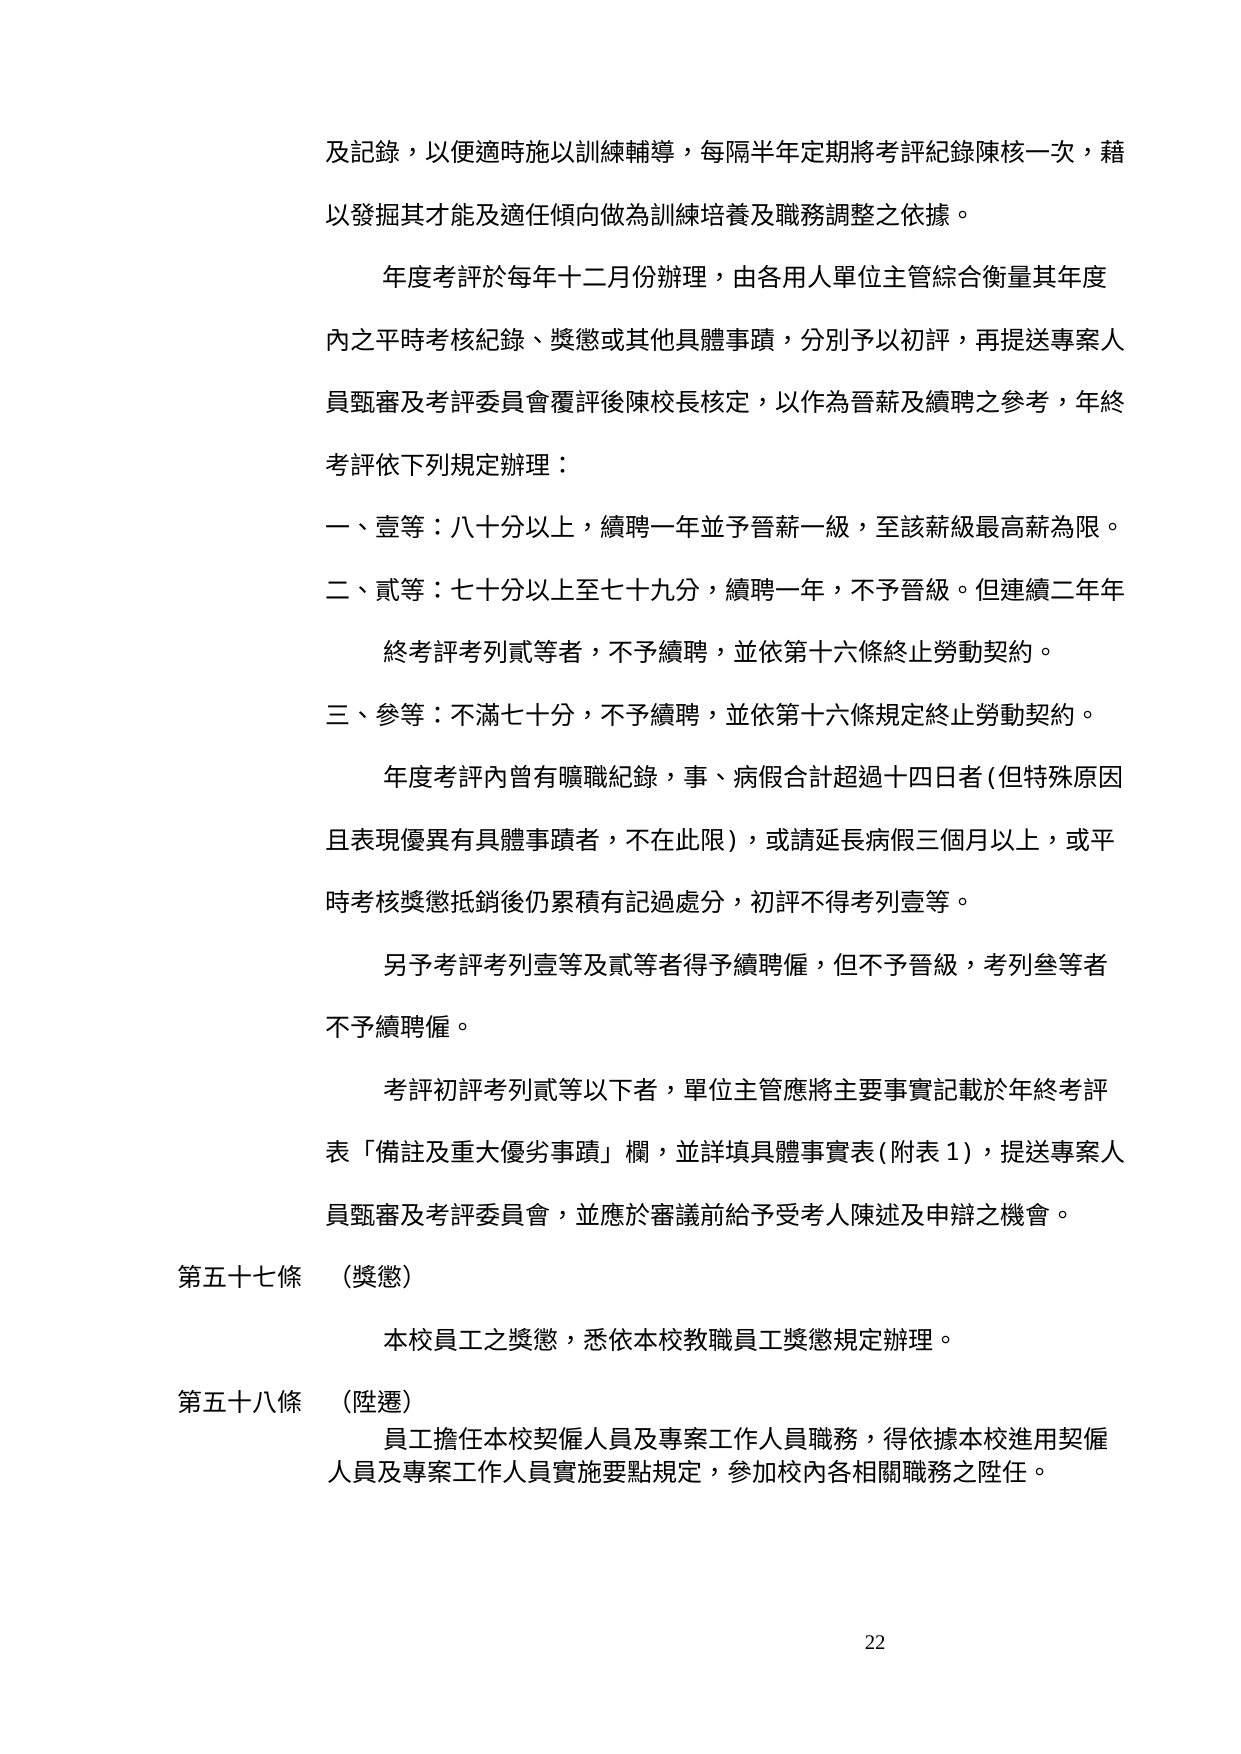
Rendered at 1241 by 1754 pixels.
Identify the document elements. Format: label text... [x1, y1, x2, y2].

text 二、貳等：七十分以上至七十九分，續聘一年，不予晉級。但連續二年年終考評考列貳等者，不予續聘，並依第十六條終止勞動契約。 [325, 547, 1125, 672]
text 本校員工之獎懲，悉依本校教職員工獎懲規定辦理。 [337, 1297, 1125, 1359]
text 考評初評考列貳等以下者，單位主管應將主要事實記載於年終考評表「備註及重大優劣事蹟」欄，並詳填具體事實表(附表1)，提送專案人員甄審及考評委員會，並應於審議前給予受考人陳述及申辯之機會。 [325, 1047, 1125, 1234]
text 年度考評內曾有曠職紀錄，事、病假合計超過十四日者(但特殊原因且表現優異有具體事蹟者，不在此限)，或請延長病假三個月以上，或平時考核獎懲抵銷後仍累積有記過處分，初評不得考列壹等。 [325, 734, 1125, 922]
text 第五十八條 （陞遷） [177, 1359, 1125, 1422]
text 及記錄，以便適時施以訓練輔導，每隔半年定期將考評紀錄陳核一次，藉以發掘其才能及適任傾向做為訓練培養及職務調整之依據。 [325, 109, 1125, 234]
text 員工擔任本校契僱人員及專案工作人員職務，得依據本校進用契僱人員及專案工作人員實施要點規定，參加校內各相關職務之陞任。 [327, 1422, 1125, 1488]
text 三、參等：不滿七十分，不予續聘，並依第十六條規定終止勞動契約。 [325, 672, 1125, 734]
text 一、壹等：八十分以上，續聘一年並予晉薪一級，至該薪級最高薪為限。 [325, 484, 1125, 547]
text 年度考評於每年十二月份辦理，由各用人單位主管綜合衡量其年度內之平時考核紀錄、獎懲或其他具體事蹟，分別予以初評，再提送專案人員甄審及考評委員會覆評後陳校長核定，以作為晉薪及續聘之參考，年終考評依下列規定辦理： [325, 234, 1125, 484]
text 第五十七條 （獎懲） [177, 1234, 1125, 1297]
text 另予考評考列壹等及貳等者得予續聘僱，但不予晉級，考列叄等者不予續聘僱。 [325, 922, 1125, 1047]
